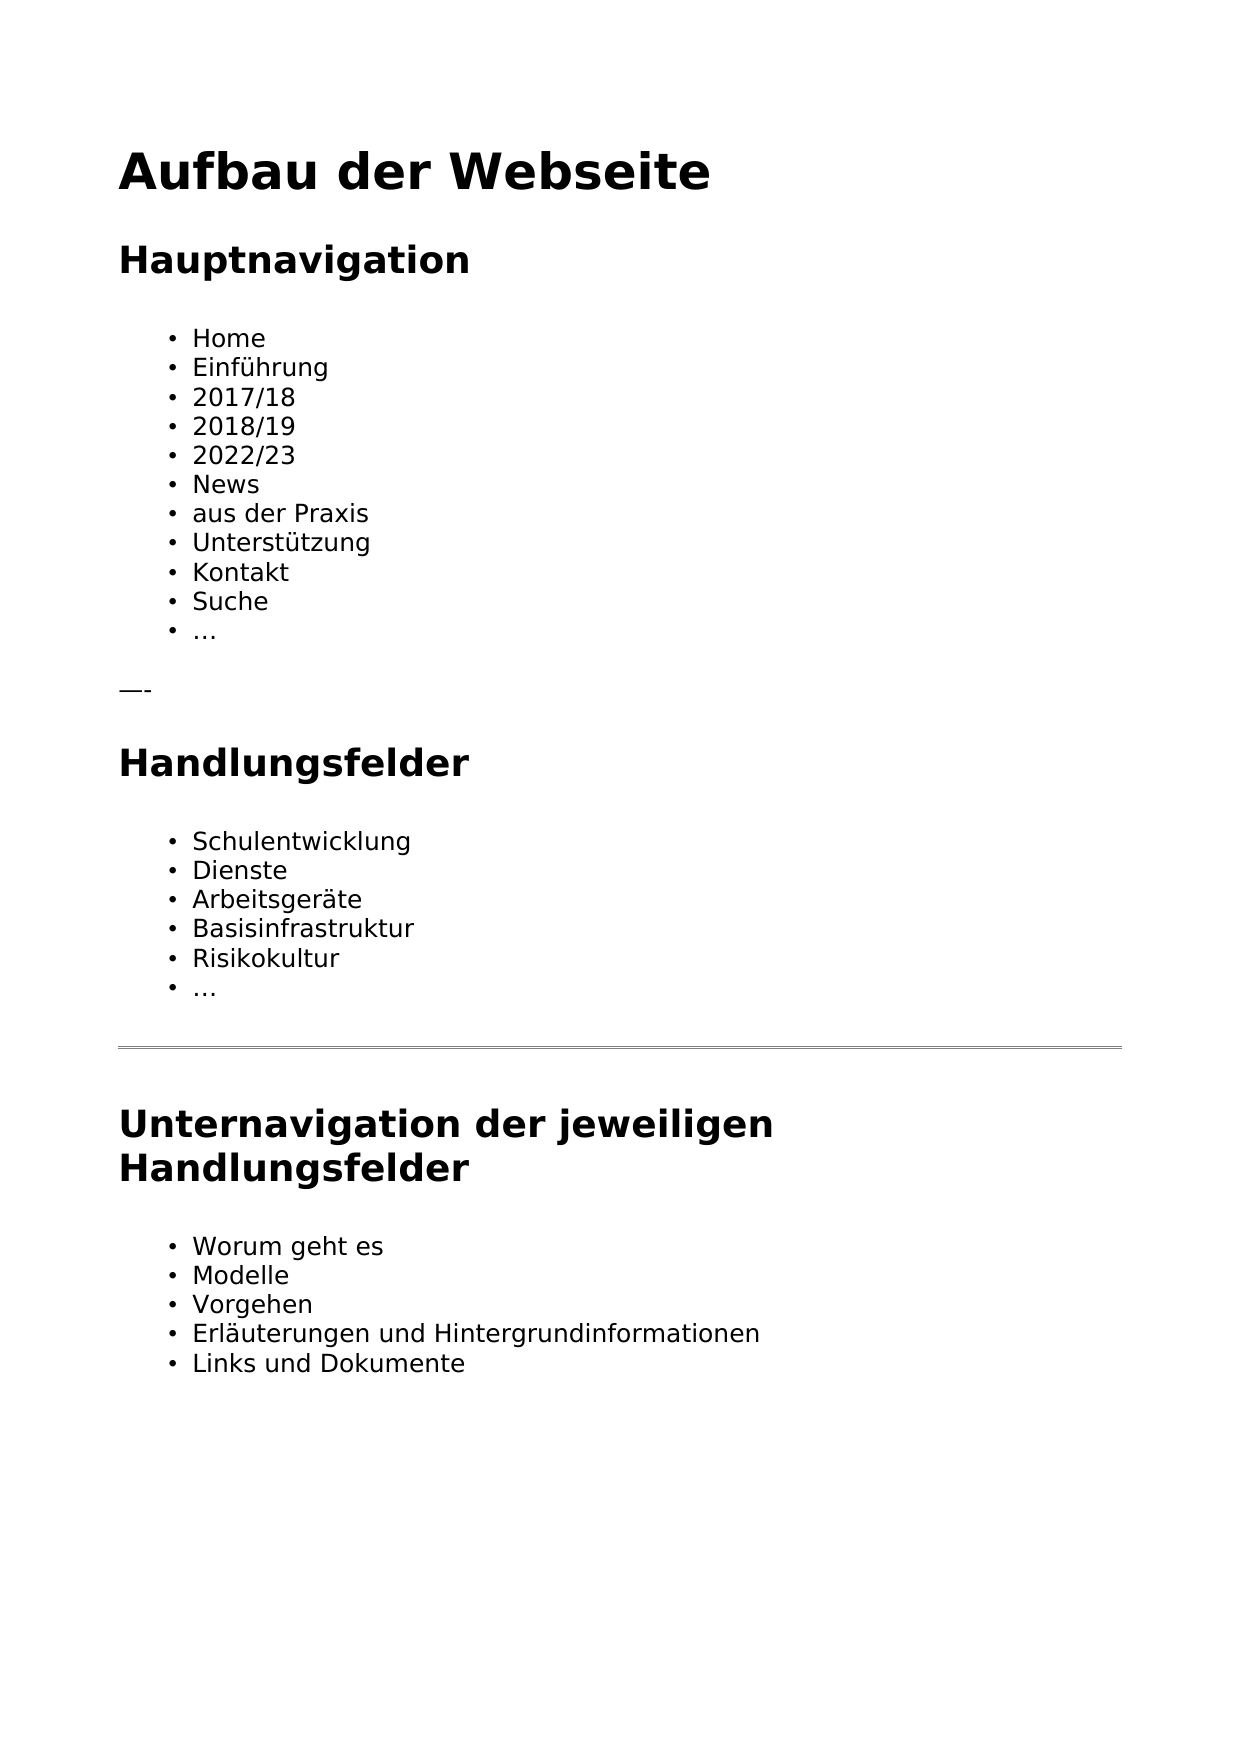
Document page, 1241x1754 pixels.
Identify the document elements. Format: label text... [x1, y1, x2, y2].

list … [177, 616, 1122, 645]
list Suche [177, 587, 1122, 616]
list Modelle [177, 1261, 1122, 1291]
list 2017/18 [177, 383, 1122, 412]
list News [177, 470, 1122, 499]
list aus der Praxis [177, 499, 1122, 529]
list Links und Dokumente [177, 1349, 1122, 1378]
subtitle Aufbau der Webseite [118, 143, 1122, 201]
list Basisinfrastruktur [177, 914, 1122, 944]
list 2018/19 [177, 412, 1122, 441]
list Worum geht es [177, 1232, 1122, 1261]
list Unterstützung [177, 529, 1122, 558]
list Einführung [177, 354, 1122, 383]
list Risikokultur [177, 944, 1122, 973]
list Vorgehen [177, 1291, 1122, 1320]
subtitle Unternavigation der jeweiligen Handlungsfelder [118, 1103, 1122, 1190]
list Home [177, 324, 1122, 354]
list Arbeitsgeräte [177, 885, 1122, 914]
subtitle Handlungsfelder [118, 741, 1122, 785]
text —- [118, 675, 1122, 704]
list Erläuterungen und Hintergrundinformationen [177, 1320, 1122, 1349]
subtitle Hauptnavigation [118, 239, 1122, 282]
list Schulentwicklung [177, 827, 1122, 856]
list Dienste [177, 856, 1122, 885]
list … [177, 973, 1122, 1002]
list Kontakt [177, 558, 1122, 587]
list 2022/23 [177, 441, 1122, 470]
